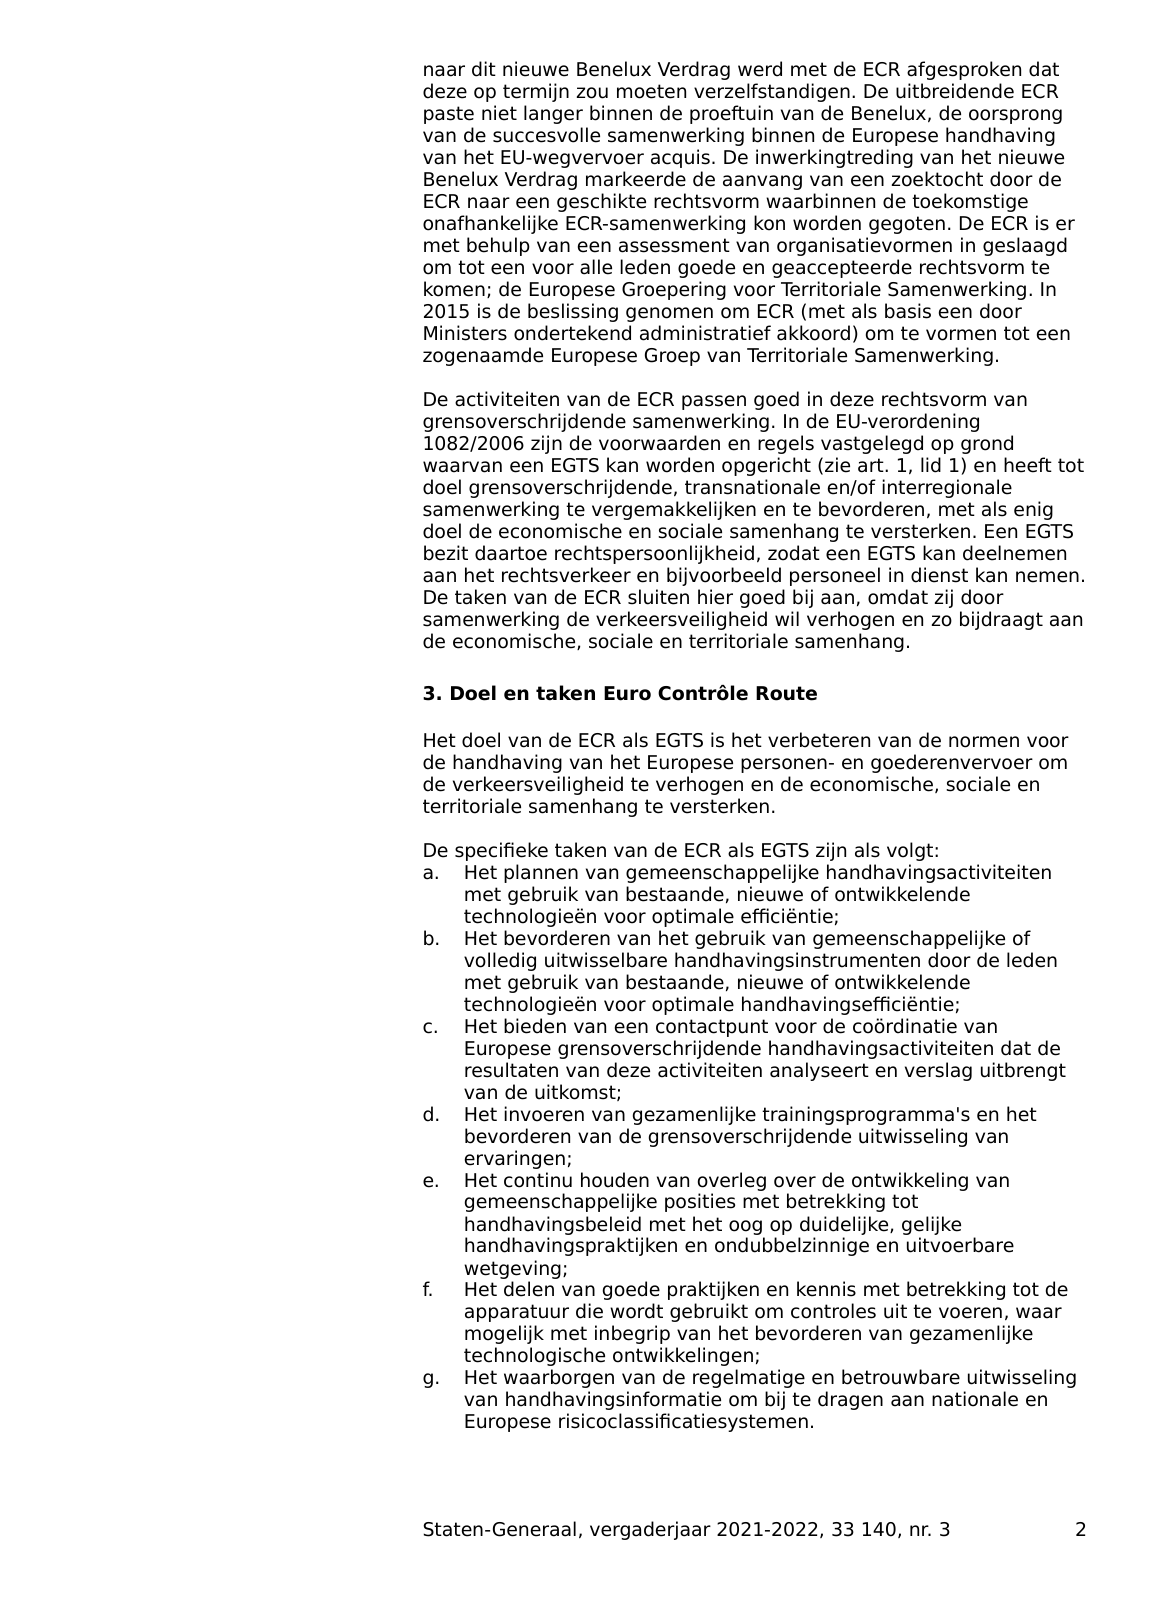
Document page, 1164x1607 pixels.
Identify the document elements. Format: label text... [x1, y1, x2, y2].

subtitle 3. Doel en taken Euro Contrôle Route [422, 683, 1087, 705]
text c. Het bieden van een contactpunt voor de coördinatie van Europese grensoverschrijdende handhavingsactiviteiten dat de resultaten van deze activiteiten analyseert en verslag uitbrengt van de uitkomst; [422, 1016, 1087, 1103]
text b. Het bevorderen van het gebruik van gemeenschappelijke of volledig uitwisselbare handhavingsinstrumenten door de leden met gebruik van bestaande, nieuwe of ontwikkelende technologieën voor optimale handhavingsefficiëntie; [422, 928, 1087, 1016]
text d. Het invoeren van gezamenlijke trainingsprogramma's en het bevorderen van de grensoverschrijdende uitwisseling van ervaringen; [422, 1103, 1087, 1169]
text Het doel van de ECR als EGTS is het verbeteren van de normen voor de handhaving van het Europese personen- en goederenvervoer om de verkeersveiligheid te verhogen en de economische, sociale en territoriale samenhang te versterken. [422, 730, 1087, 818]
text f. Het delen van goede praktijken en kennis met betrekking tot de apparatuur die wordt gebruikt om controles uit te voeren, waar mogelijk met inbegrip van het bevorderen van gezamenlijke technologische ontwikkelingen; [422, 1279, 1087, 1367]
text g. Het waarborgen van de regelmatige en betrouwbare uitwisseling van handhavingsinformatie om bij te dragen aan nationale en Europese risicoclassificatiesystemen. [422, 1367, 1087, 1433]
text naar dit nieuwe Benelux Verdrag werd met de ECR afgesproken dat deze op termijn zou moeten verzelfstandigen. De uitbreidende ECR paste niet langer binnen de proeftuin van de Benelux, de oorsprong van de succesvolle samenwerking binnen de Europese handhaving van het EU-wegvervoer acquis. De inwerkingtreding van het nieuwe Benelux Verdrag markeerde de aanvang van een zoektocht door de ECR naar een geschikte rechtsvorm waarbinnen de toekomstige onafhankelijke ECR-samenwerking kon worden gegoten. De ECR is er met behulp van een assessment van organisatievormen in geslaagd om tot een voor alle leden goede en geaccepteerde rechtsvorm te komen; de Europese Groepering voor Territoriale Samenwerking. In 2015 is de beslissing genomen om ECR (met als basis een door Ministers ondertekend administratief akkoord) om te vormen tot een zogenaamde Europese Groep van Territoriale Samenwerking. [422, 59, 1087, 367]
text a. Het plannen van gemeenschappelijke handhavingsactiviteiten met gebruik van bestaande, nieuwe of ontwikkelende technologieën voor optimale efficiëntie; [422, 862, 1087, 928]
text De specifieke taken van de ECR als EGTS zijn als volgt: [422, 840, 1087, 862]
text De activiteiten van de ECR passen goed in deze rechtsvorm van grensoverschrijdende samenwerking. In de EU-verordening 1082/2006 zijn de voorwaarden en regels vastgelegd op grond waarvan een EGTS kan worden opgericht (zie art. 1, lid 1) en heeft tot doel grensoverschrijdende, transnationale en/of interregionale samenwerking te vergemakkelijken en te bevorderen, met als enig doel de economische en sociale samenhang te versterken. Een EGTS bezit daartoe rechtspersoonlijkheid, zodat een EGTS kan deelnemen aan het rechtsverkeer en bijvoorbeeld personeel in dienst kan nemen. De taken van de ECR sluiten hier goed bij aan, omdat zij door samenwerking de verkeersveiligheid wil verhogen en zo bijdraagt aan de economische, sociale en territoriale samenhang. [422, 389, 1087, 653]
text e. Het continu houden van overleg over de ontwikkeling van gemeenschappelijke posities met betrekking tot handhavingsbeleid met het oog op duidelijke, gelijke handhavingspraktijken en ondubbelzinnige en uitvoerbare wetgeving; [422, 1169, 1087, 1279]
